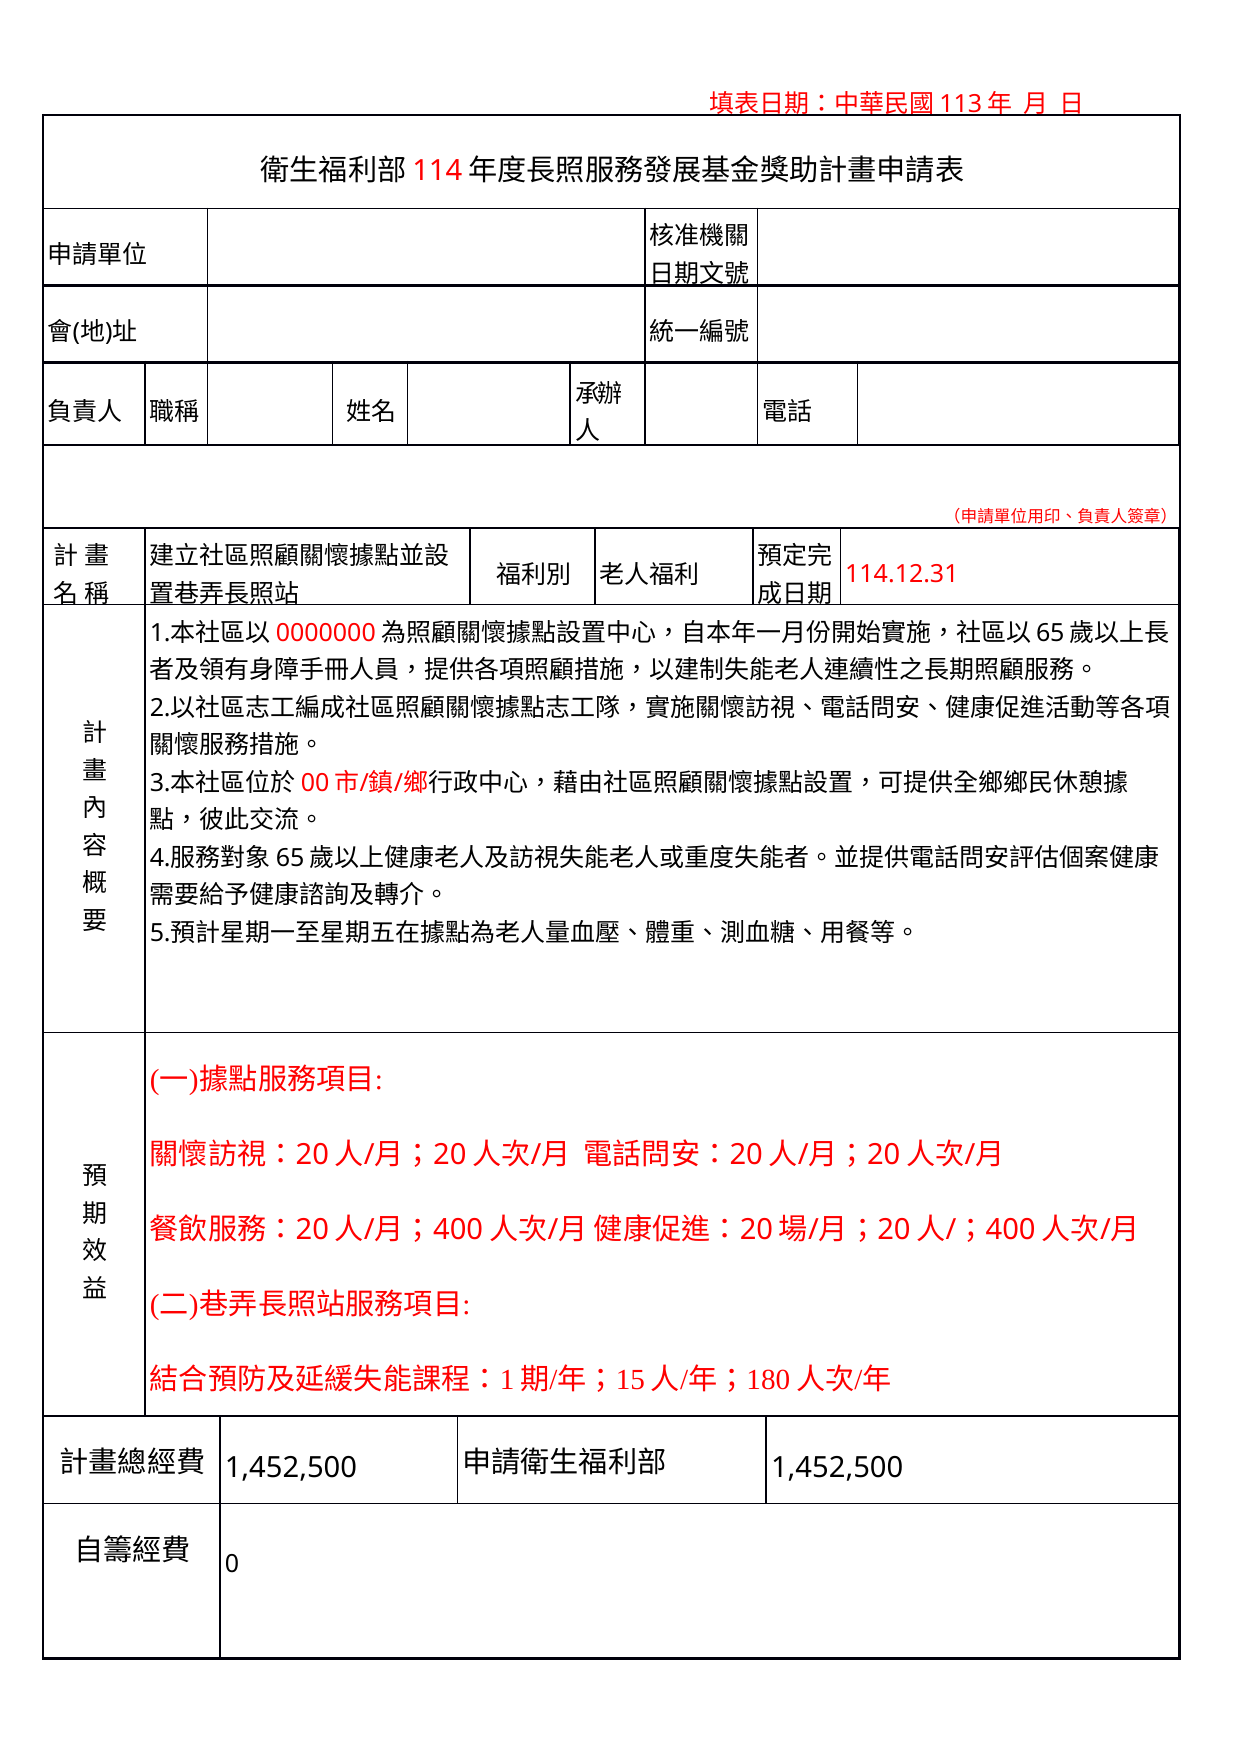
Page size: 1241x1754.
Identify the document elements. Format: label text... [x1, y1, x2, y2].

table_cell 核准機關 日期文號 [646, 209, 757, 284]
table_cell [208, 287, 644, 361]
table_cell （申請單位用印、負責人簽章） [44, 446, 1179, 527]
table_cell [758, 209, 1178, 284]
table_cell 預定完成日期 [754, 529, 840, 604]
table_cell 負責人 [44, 364, 144, 444]
table_cell 0 [221, 1504, 1178, 1657]
table_cell [408, 364, 569, 444]
table_cell 1.本社區以0000000為照顧關懷據點設置中心，自本年一月份開始實施，社區以65歲以上長者及領有身障手冊人員，提供各項照顧措施，以建制失能老人連續性之長期照顧服務。 2.以社區志工編成社區照顧關懷據點志工隊，實施關懷訪視、電話問安、健康促進活動等各項關懷服務措施。 3.本社區位於00市/鎮/鄉行政中心，藉由社區照顧關懷據點設置，可提供全鄉鄉民休憩據點，彼此交流。 4.服務對象65歲以上健康老人及訪視失能老人或重度失能者。並提供電話問安評估個案健康需要給予健康諮詢及轉介。 5.預計星期一至星期五在據點為老人量血壓、體重、測血糖、用餐等。 [146, 605, 1178, 1031]
table_cell 自籌經費 [44, 1504, 219, 1657]
table_cell 114.12.31 [841, 529, 1178, 604]
table_cell [858, 364, 1178, 444]
table_cell 預 期 效 益 [44, 1033, 144, 1415]
table_cell 電話 [758, 364, 857, 444]
table_cell 姓名 [333, 364, 407, 444]
table_cell 1,452,500 [767, 1417, 1178, 1502]
table_cell 1,452,500 [221, 1417, 457, 1502]
table_cell [646, 364, 757, 444]
table_cell 計 畫 名 稱 [44, 529, 144, 604]
table_cell 建立社區照顧關懷據點並設置巷弄長照站 [146, 529, 469, 604]
table_cell 計畫總經費 [44, 1417, 219, 1502]
table_cell 承辦人 [571, 364, 644, 444]
table_cell 據點服務項目: 關懷訪視：20人/月；20人次/月 電話問安：20人/月；20人次/月 餐飲服務：20人/月；400人次/月 健康促進：20場/月；20人/；400人次/月 巷弄長照站服務項目: 結合預防及延緩失能課程：1期/年；15人/年；180人次/年 [146, 1033, 1178, 1415]
table_cell 統一編號 [646, 287, 757, 361]
table_cell 老人福利 [596, 529, 752, 604]
table_cell [208, 209, 644, 284]
table_cell 會(地)址 [44, 287, 207, 361]
table_cell 福利別 [471, 529, 594, 604]
table_cell 計 畫 內 容 概 要 [44, 605, 144, 1031]
text 填表日期：中華民國113年 月 日 [59, 76, 1181, 114]
table_header 衛生福利部114年度長照服務發展基金獎助計畫申請表 [44, 116, 1179, 207]
table_cell 申請單位 [44, 209, 207, 284]
table_cell [208, 364, 332, 444]
table_cell 申請衛生福利部 補助經費 [458, 1417, 765, 1502]
table_cell [758, 287, 1178, 361]
table_cell 職稱 [146, 364, 207, 444]
